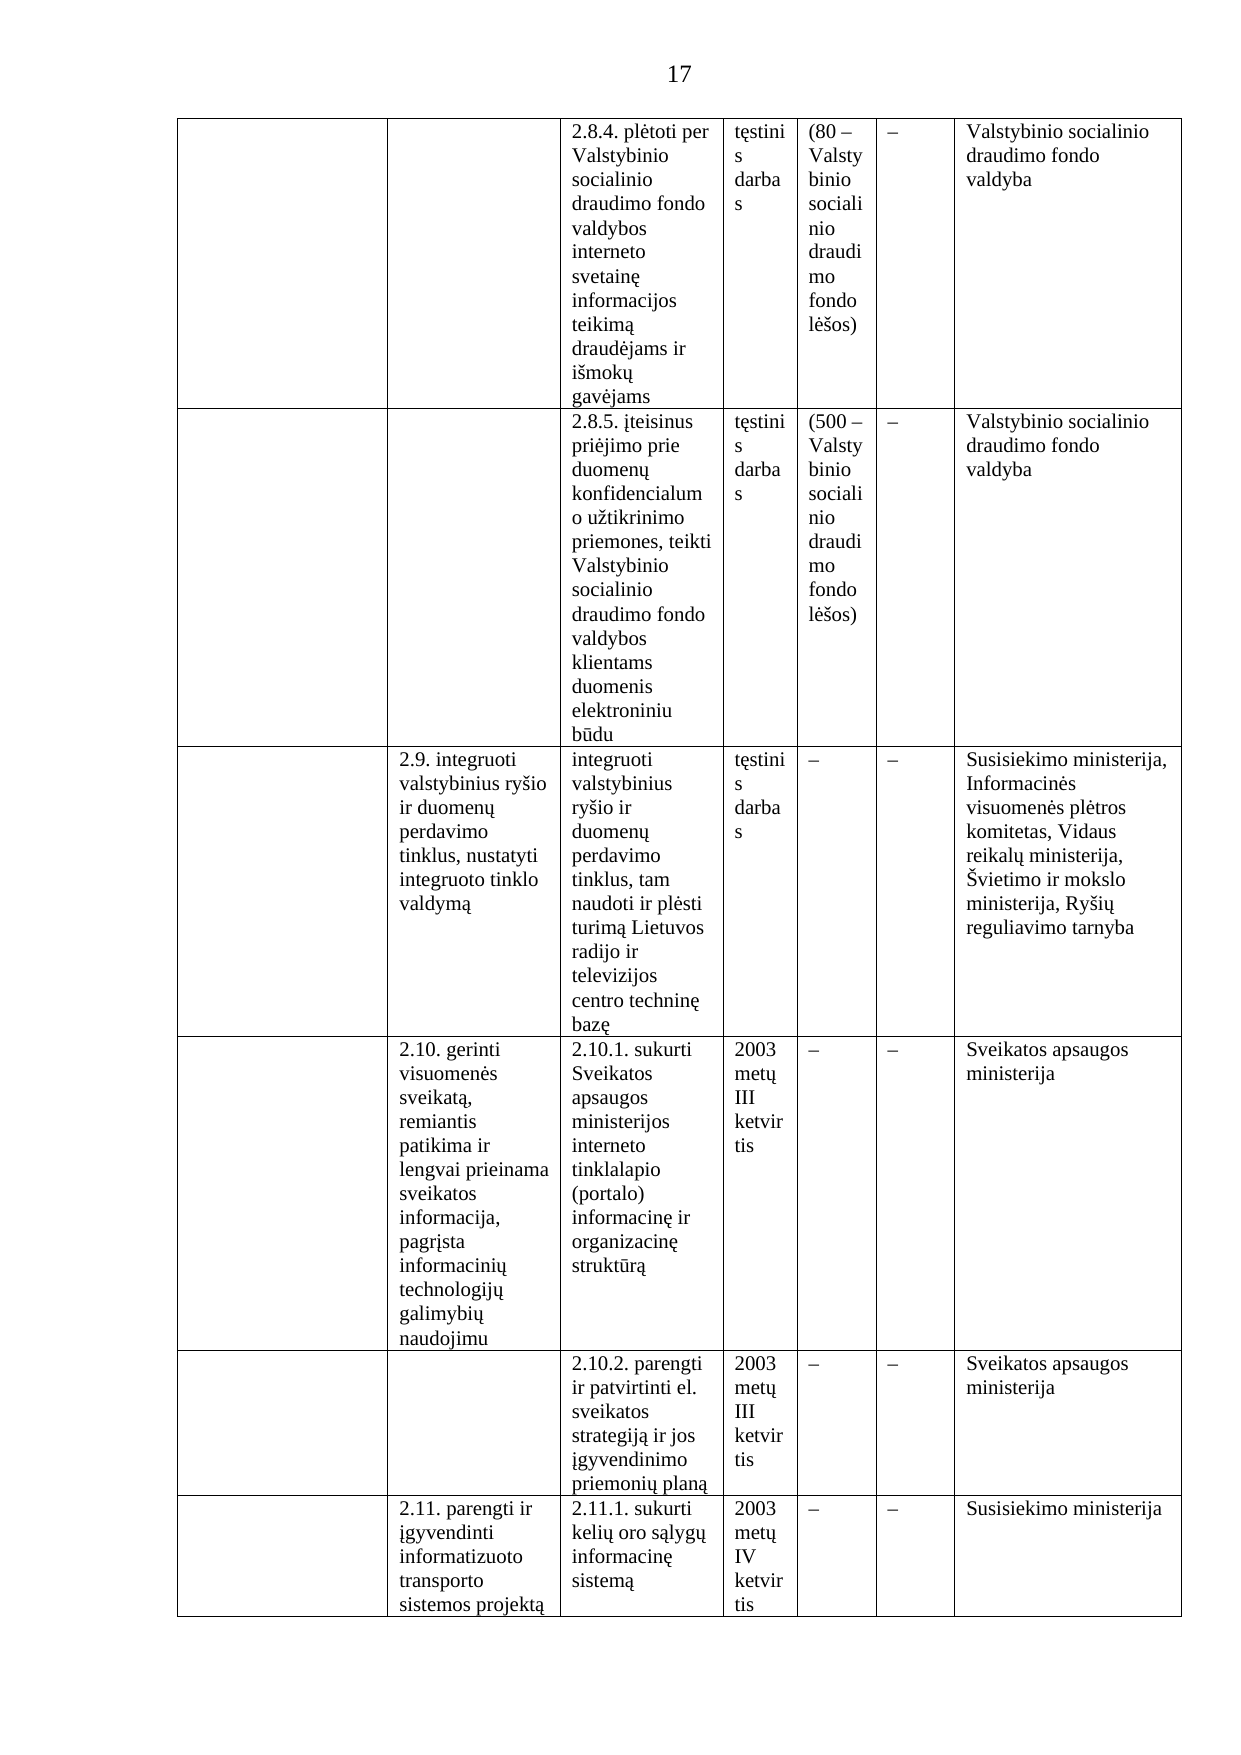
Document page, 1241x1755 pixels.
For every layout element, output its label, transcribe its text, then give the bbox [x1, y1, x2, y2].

table_cell [178, 119, 387, 408]
table_cell Valstybinio socialinio draudimo fondo valdyba [955, 119, 1181, 408]
table_cell – [877, 1496, 954, 1616]
table_cell (500 – Valstybinio socialinio draudimo fondo lėšos) [798, 409, 876, 746]
table_cell [388, 409, 560, 746]
table_cell 2.9. integruoti valstybinius ryšio ir duomenų perdavimo tinklus, nustatyti integruoto tinklo valdymą [388, 747, 560, 1036]
table_cell – [798, 1496, 876, 1616]
table_cell 2.8.4. plėtoti per Valstybinio socialinio draudimo fondo valdybos interneto svetainę informacijos teikimą draudėjams ir išmokų gavėjams [561, 119, 723, 408]
table_cell integruoti valstybinius ryšio ir duomenų perdavimo tinklus, tam naudoti ir plėsti turimą Lietuvos radijo ir televizijos centro techninę bazę [561, 747, 723, 1036]
table_cell [178, 747, 387, 1036]
table_cell – [877, 409, 954, 746]
table_cell tęstinis darbas [724, 119, 797, 408]
table_cell 2.11. parengti ir įgyvendinti informatizuoto transporto sistemos projektą [388, 1496, 560, 1616]
table_cell [178, 1496, 387, 1616]
table_cell Sveikatos apsaugos ministerija [955, 1351, 1181, 1495]
table_cell [178, 409, 387, 746]
table_cell [178, 1037, 387, 1349]
table_cell tęstinis darbas [724, 747, 797, 1036]
table_cell – [877, 1351, 954, 1495]
table_cell – [877, 1037, 954, 1349]
table_cell 2003 metų III ketvirtis [724, 1037, 797, 1349]
table_cell – [798, 1351, 876, 1495]
table_cell [388, 119, 560, 408]
table_cell 2.10.1. sukurti Sveikatos apsaugos ministerijos interneto tinklalapio (portalo) informacinę ir organizacinę struktūrą [561, 1037, 723, 1349]
table_cell (80 – Valstybinio socialinio draudimo fondo lėšos) [798, 119, 876, 408]
table_cell 2.11.1. sukurti kelių oro sąlygų informacinę sistemą [561, 1496, 723, 1616]
table_cell Susisiekimo ministerija [955, 1496, 1181, 1616]
table_cell [178, 1351, 387, 1495]
table_cell 2.10. gerinti visuomenės sveikatą, remiantis patikima ir lengvai prieinama sveikatos informacija, pagrįsta informacinių technologijų galimybių naudojimu [388, 1037, 560, 1349]
table_cell Sveikatos apsaugos ministerija [955, 1037, 1181, 1349]
table_cell – [877, 747, 954, 1036]
table_cell Susisiekimo ministerija, Informacinės visuomenės plėtros komitetas, Vidaus reikalų ministerija, Švietimo ir mokslo ministerija, Ryšių reguliavimo tarnyba [955, 747, 1181, 1036]
table_cell 2003 metų III ketvirtis [724, 1351, 797, 1495]
table_cell 2.10.2. parengti ir patvirtinti el. sveikatos strategiją ir jos įgyvendinimo priemonių planą [561, 1351, 723, 1495]
table_cell 2003 metų IV ketvirtis [724, 1496, 797, 1616]
table_cell tęstinis darbas [724, 409, 797, 746]
table_cell [388, 1351, 560, 1495]
table_cell 2.8.5. įteisinus priėjimo prie duomenų konfidencialumo užtikrinimo priemones, teikti Valstybinio socialinio draudimo fondo valdybos klientams duomenis elektroniniu būdu [561, 409, 723, 746]
table_cell – [877, 119, 954, 408]
table_cell Valstybinio socialinio draudimo fondo valdyba [955, 409, 1181, 746]
table_cell – [798, 747, 876, 1036]
table_cell – [798, 1037, 876, 1349]
